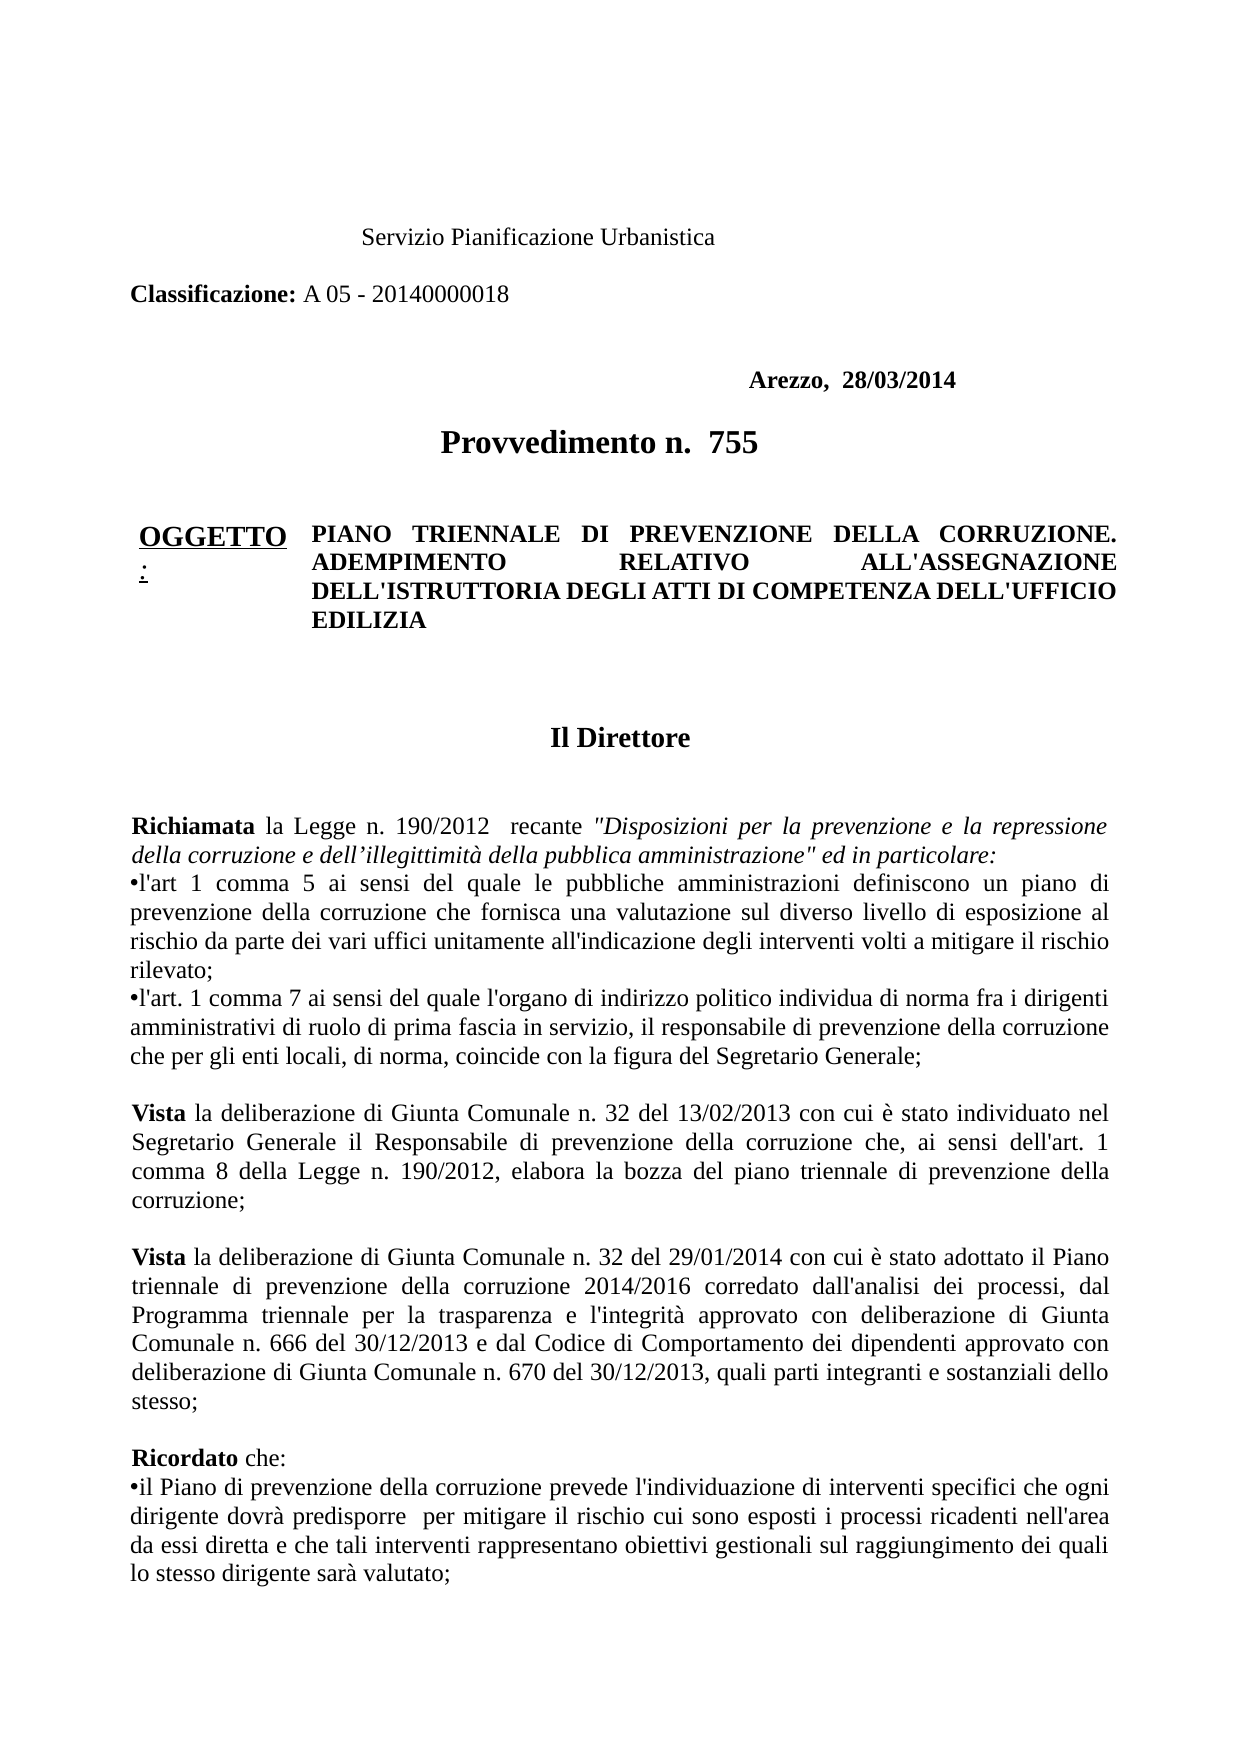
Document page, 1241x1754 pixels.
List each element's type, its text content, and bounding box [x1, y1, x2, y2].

text Vista la deliberazione di Giunta Comunale n. 32 del 29/01/2014 con cui è stato adottato il Piano triennale di prevenzione della corruzione 2014/2016 corredato dall'analisi dei processi, dal Programma triennale per la trasparenza e l'integrità approvato con deliberazione di Giunta Comunale n. 666 del 30/12/2013 e dal Codice di Comportamento dei dipendenti approvato con deliberazione di Giunta Comunale n. 670 del 30/12/2013, quali parti integranti e sostanziali dello stesso; [131, 1242, 1110, 1415]
list l'art. 1 comma 7 ai sensi del quale l'organo di indirizzo politico individua di norma fra i dirigenti amministrativi di ruolo di prima fascia in servizio, il responsabile di prevenzione della corruzione che per gli enti locali, di norma, coincide con la figura del Segretario Generale; [130, 983, 1110, 1070]
table_header OGGETTO: [131, 519, 304, 634]
text Richiamata la Legge n. 190/2012 recante "Disposizioni per la prevenzione e la repressione della corruzione e dell’illegittimità della pubblica amministrazione" ed in particolare: [131, 811, 1110, 868]
text Arezzo, 28/03/2014 [130, 365, 1110, 394]
text Ricordato che: [131, 1443, 1110, 1472]
text Servizio Pianificazione Urbanistica [130, 222, 1110, 250]
text Vista la deliberazione di Giunta Comunale n. 32 del 13/02/2013 con cui è stato individuato nel Segretario Generale il Responsabile di prevenzione della corruzione che, ai sensi dell'art. 1 comma 8 della Legge n. 190/2012, elabora la bozza del piano triennale di prevenzione della corruzione; [131, 1098, 1110, 1213]
text Classificazione: A 05 - 20140000018 [130, 279, 1110, 308]
table_header PIANO TRIENNALE DI PREVENZIONE DELLA CORRUZIONE. ADEMPIMENTO RELATIVO ALL'ASSEGNAZIONE DELL'ISTRUTTORIA DEGLI ATTI DI COMPETENZA DELL'UFFICIO EDILIZIA [304, 519, 1125, 634]
list il Piano di prevenzione della corruzione prevede l'individuazione di interventi specifici che ogni dirigente dovrà predisporre per mitigare il rischio cui sono esposti i processi ricadenti nell'area da essi diretta e che tali interventi rappresentano obiettivi gestionali sul raggiungimento dei quali lo stesso dirigente sarà valutato; [130, 1472, 1110, 1587]
text Il Direttore [130, 720, 1110, 753]
text Provvedimento n. 755 [130, 423, 1110, 461]
list l'art 1 comma 5 ai sensi del quale le pubbliche amministrazioni definiscono un piano di prevenzione della corruzione che fornisca una valutazione sul diverso livello di esposizione al rischio da parte dei vari uffici unitamente all'indicazione degli interventi volti a mitigare il rischio rilevato; [130, 868, 1110, 983]
